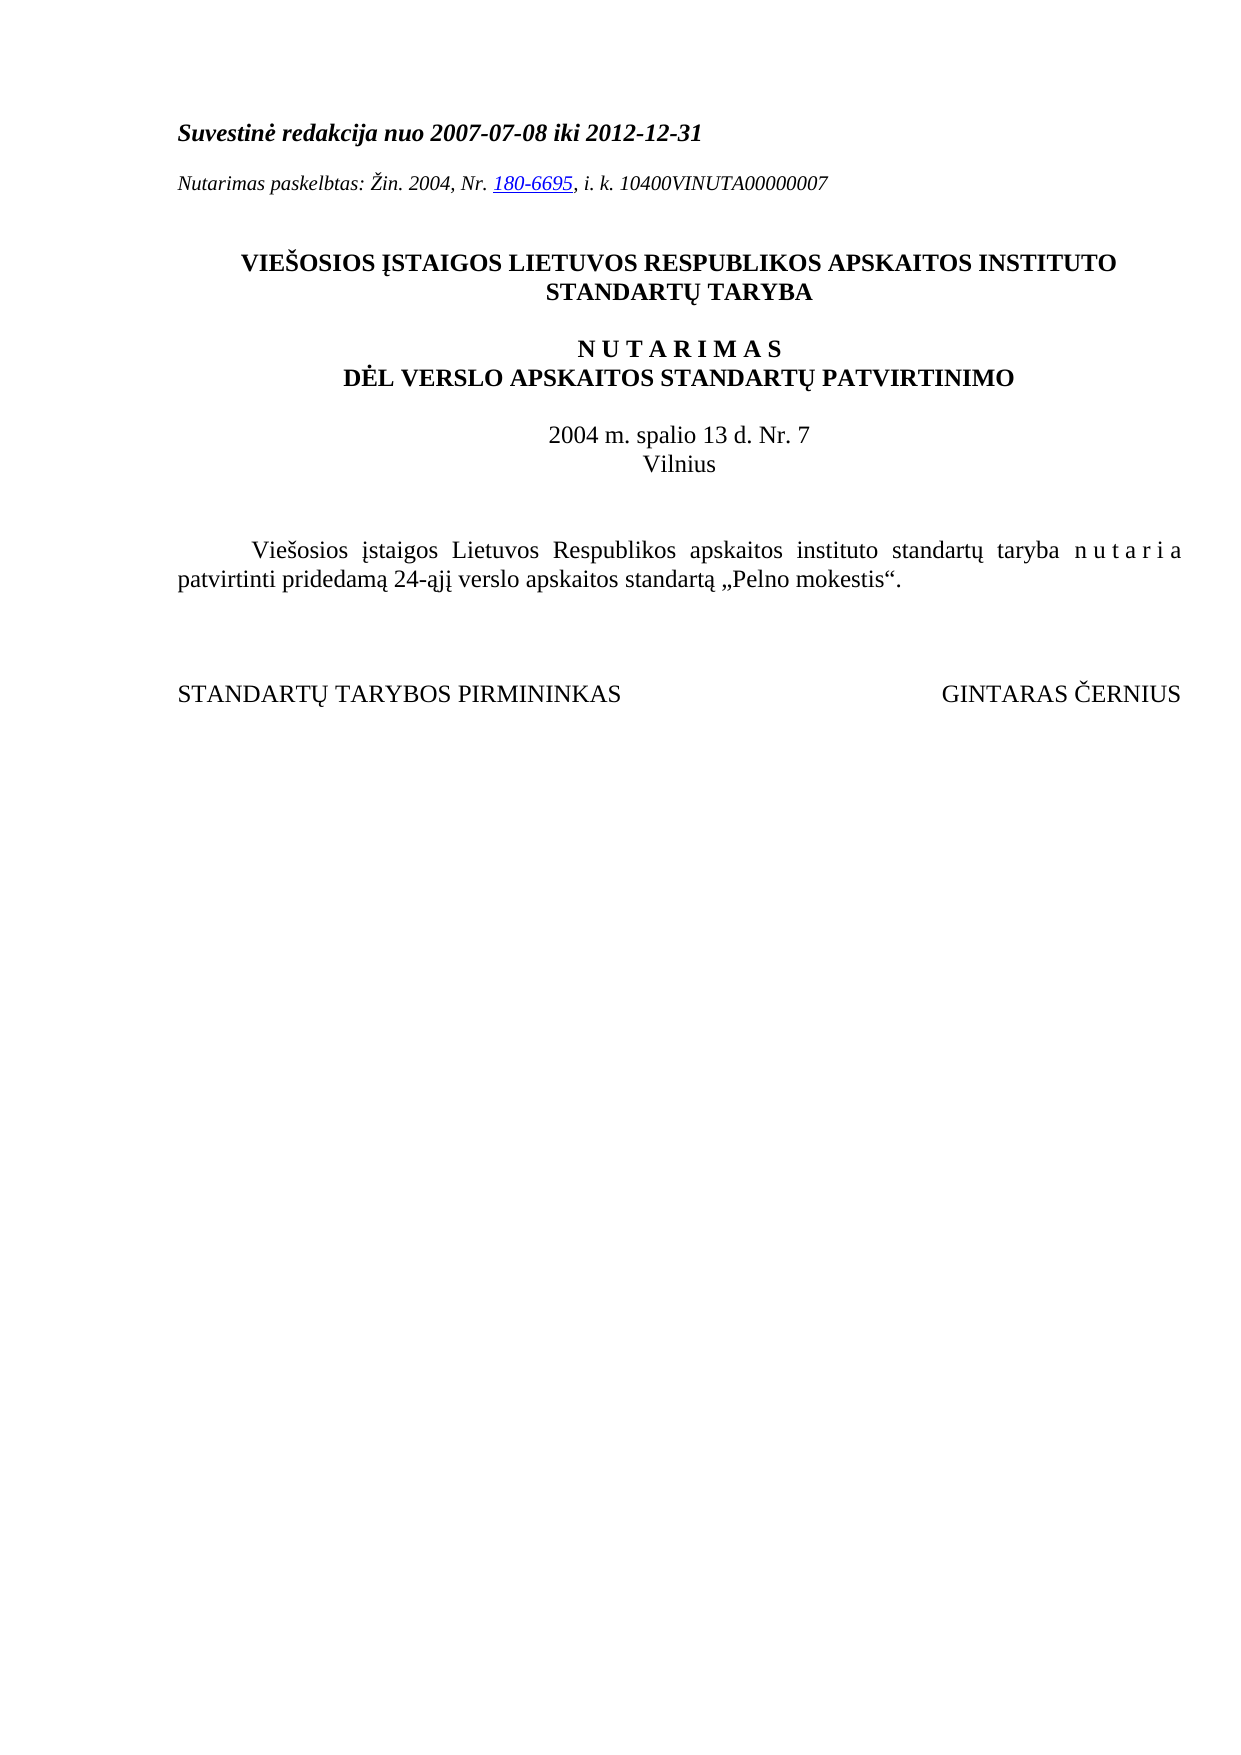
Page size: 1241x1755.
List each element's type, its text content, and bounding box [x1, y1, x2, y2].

text Suvestinė redakcija nuo 2007-07-08 iki 2012-12-31 [177, 118, 1181, 147]
text DĖL VERSLO APSKAITOS STANDARTŲ PATVIRTINIMO [177, 363, 1181, 392]
text Vilnius [177, 449, 1181, 478]
text Standartų tarybos pirmininkas Gintaras Černius [177, 679, 1181, 708]
text Viešosios įstaigos Lietuvos Respublikos apskaitos instituto standartų taryba nutaria patvirtinti pridedamą 24-ąjį verslo apskaitos standartą „Pelno mokestis“. [177, 535, 1181, 593]
text 2004 m. spalio 13 d. Nr. 7 [177, 420, 1181, 449]
text Nutarimas paskelbtas: Žin. 2004, Nr. 180-6695, i. k. 10400VINUTA00000007 [177, 171, 1181, 195]
text N U T A R I M A S [177, 334, 1181, 363]
text VIEŠOSIOS ĮSTAIGOS LIETUVOS RESPUBLIKOS APSKAITOS INSTITUTO STANDARTŲ TARYBA [177, 248, 1181, 305]
